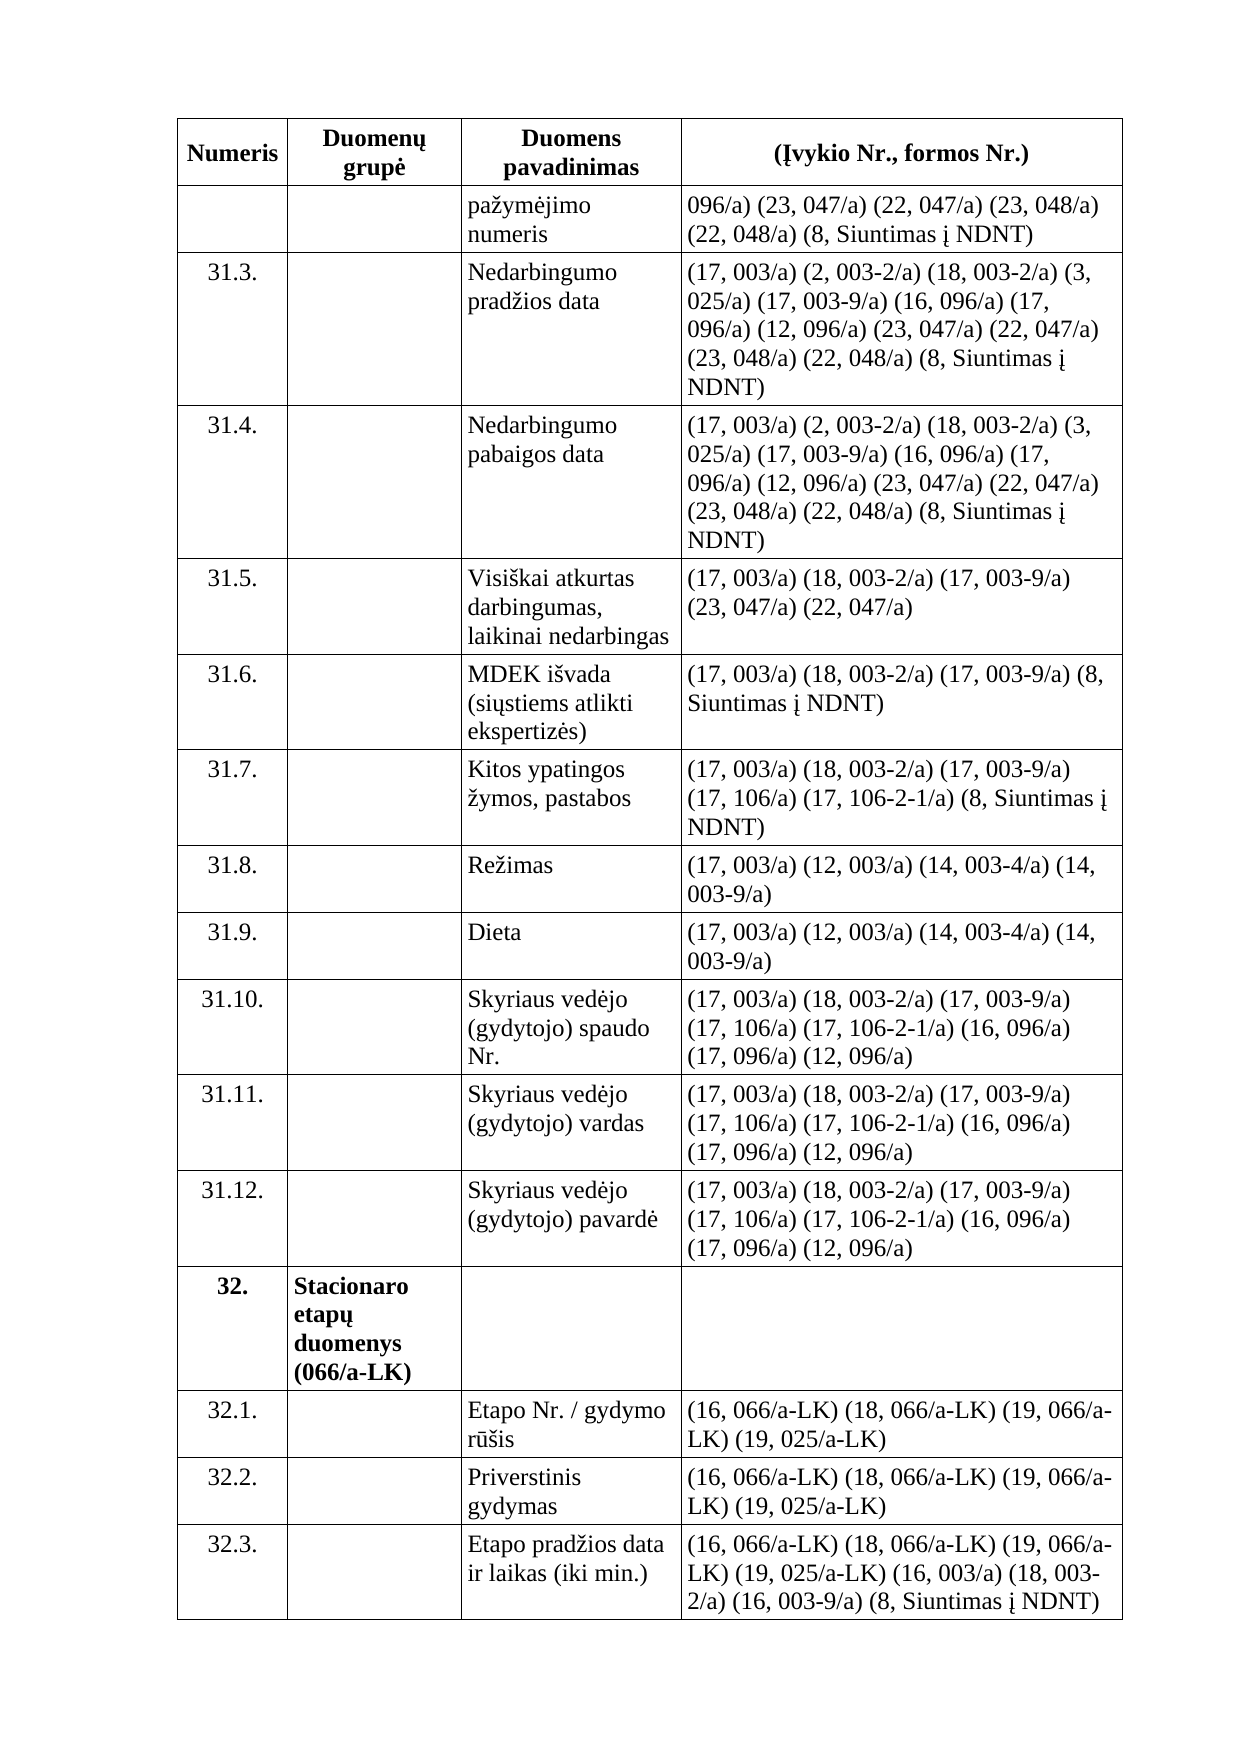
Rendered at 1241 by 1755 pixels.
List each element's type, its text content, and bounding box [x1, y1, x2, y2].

table_cell (17, 003/a) (12, 003/a) (14, 003-4/a) (14, 003-9/a) [682, 913, 1122, 979]
table_cell (17, 003/a) (12, 003/a) (14, 003-4/a) (14, 003-9/a) [682, 846, 1122, 912]
table_cell [288, 846, 461, 912]
table_cell 31.3. [178, 253, 287, 405]
table_cell (16, 066/a-LK) (18, 066/a-LK) (19, 066/a-LK) (19, 025/a-LK) [682, 1391, 1122, 1457]
table_cell 31.9. [178, 913, 287, 979]
table_cell [682, 1267, 1122, 1390]
table_cell Dieta [462, 913, 681, 979]
table_cell 31.11. [178, 1075, 287, 1170]
table_cell [178, 186, 287, 252]
table_cell [288, 559, 461, 654]
table_cell Skyriaus vedėjo (gydytojo) vardas [462, 1075, 681, 1170]
table_cell Nedarbingumo pabaigos data [462, 406, 681, 558]
table_cell 31.7. [178, 750, 287, 845]
table_cell (17, 003/a) (18, 003-2/a) (17, 003-9/a) (17, 106/a) (17, 106-2-1/a) (16, 096/a) (17, 096/a) (12, 096/a) [682, 1171, 1122, 1266]
table_header Duomenų grupė [288, 119, 461, 185]
table_cell (17, 003/a) (18, 003-2/a) (17, 003-9/a) (8, Siuntimas į NDNT) [682, 655, 1122, 749]
table_cell Skyriaus vedėjo (gydytojo) pavardė [462, 1171, 681, 1266]
table_header (Įvykio Nr., formos Nr.) [682, 119, 1122, 185]
table_cell [288, 1391, 461, 1457]
table_cell [288, 980, 461, 1074]
table_cell Nedarbingumo pradžios data [462, 253, 681, 405]
table_cell Priverstinis gydymas [462, 1458, 681, 1524]
table_cell (16, 066/a-LK) (18, 066/a-LK) (19, 066/a-LK) (19, 025/a-LK) (16, 003/a) (18, 003-2/a) (16, 003-9/a) (8, Siuntimas į NDNT) [682, 1525, 1122, 1619]
table_cell 32. [178, 1267, 287, 1390]
table_cell Režimas [462, 846, 681, 912]
table_cell [288, 1458, 461, 1524]
table_cell [288, 750, 461, 845]
table_cell (17, 003/a) (18, 003-2/a) (17, 003-9/a) (23, 047/a) (22, 047/a) [682, 559, 1122, 654]
table_cell 31.8. [178, 846, 287, 912]
table_cell Kitos ypatingos žymos, pastabos [462, 750, 681, 845]
table_cell [288, 253, 461, 405]
table_header Numeris [178, 119, 287, 185]
table_cell Stacionaro etapų duomenys (066/a-LK) [288, 1267, 461, 1390]
table_cell [288, 1171, 461, 1266]
table_cell 31.4. [178, 406, 287, 558]
table_cell 32.2. [178, 1458, 287, 1524]
table_cell Etapo pradžios data ir laikas (iki min.) [462, 1525, 681, 1619]
table_cell 31.5. [178, 559, 287, 654]
table_cell 32.1. [178, 1391, 287, 1457]
table_cell [288, 655, 461, 749]
table_cell [288, 186, 461, 252]
table_cell 32.3. [178, 1525, 287, 1619]
table_cell Skyriaus vedėjo (gydytojo) spaudo Nr. [462, 980, 681, 1074]
table_cell [288, 913, 461, 979]
table_cell (16, 066/a-LK) (18, 066/a-LK) (19, 066/a-LK) (19, 025/a-LK) [682, 1458, 1122, 1524]
table_cell [288, 1075, 461, 1170]
table_cell [288, 1525, 461, 1619]
table_header Duomens pavadinimas [462, 119, 681, 185]
table_cell (17, 003/a) (18, 003-2/a) (17, 003-9/a) (17, 106/a) (17, 106-2-1/a) (16, 096/a) (17, 096/a) (12, 096/a) [682, 1075, 1122, 1170]
table_cell (17, 003/a) (2, 003-2/a) (18, 003-2/a) (3, 025/a) (17, 003-9/a) (16, 096/a) (17, 096/a) (12, 096/a) (23, 047/a) (22, 047/a) (23, 048/a) (22, 048/a) (8, Siuntimas į NDNT) [682, 406, 1122, 558]
table_cell 31.10. [178, 980, 287, 1074]
table_cell (17, 003/a) (18, 003-2/a) (17, 003-9/a) (17, 106/a) (17, 106-2-1/a) (8, Siuntimas į NDNT) [682, 750, 1122, 845]
table_cell Etapo Nr. / gydymo rūšis [462, 1391, 681, 1457]
table_cell [462, 1267, 681, 1390]
table_cell Visiškai atkurtas darbingumas, laikinai nedarbingas [462, 559, 681, 654]
table_cell (17, 003/a) (18, 003-2/a) (17, 003-9/a) (17, 106/a) (17, 106-2-1/a) (16, 096/a) (17, 096/a) (12, 096/a) [682, 980, 1122, 1074]
table_cell 31.12. [178, 1171, 287, 1266]
table_cell pažymėjimo numeris [462, 186, 681, 252]
table_cell (17, 003/a) (2, 003-2/a) (18, 003-2/a) (3, 025/a) (17, 003-9/a) (16, 096/a) (17, 096/a) (12, 096/a) (23, 047/a) (22, 047/a) (23, 048/a) (22, 048/a) (8, Siuntimas į NDNT) [682, 253, 1122, 405]
table_cell MDEK išvada (siųstiems atlikti ekspertizės) [462, 655, 681, 749]
table_cell 31.6. [178, 655, 287, 749]
table_cell 096/a) (23, 047/a) (22, 047/a) (23, 048/a) (22, 048/a) (8, Siuntimas į NDNT) [682, 186, 1122, 252]
table_cell [288, 406, 461, 558]
